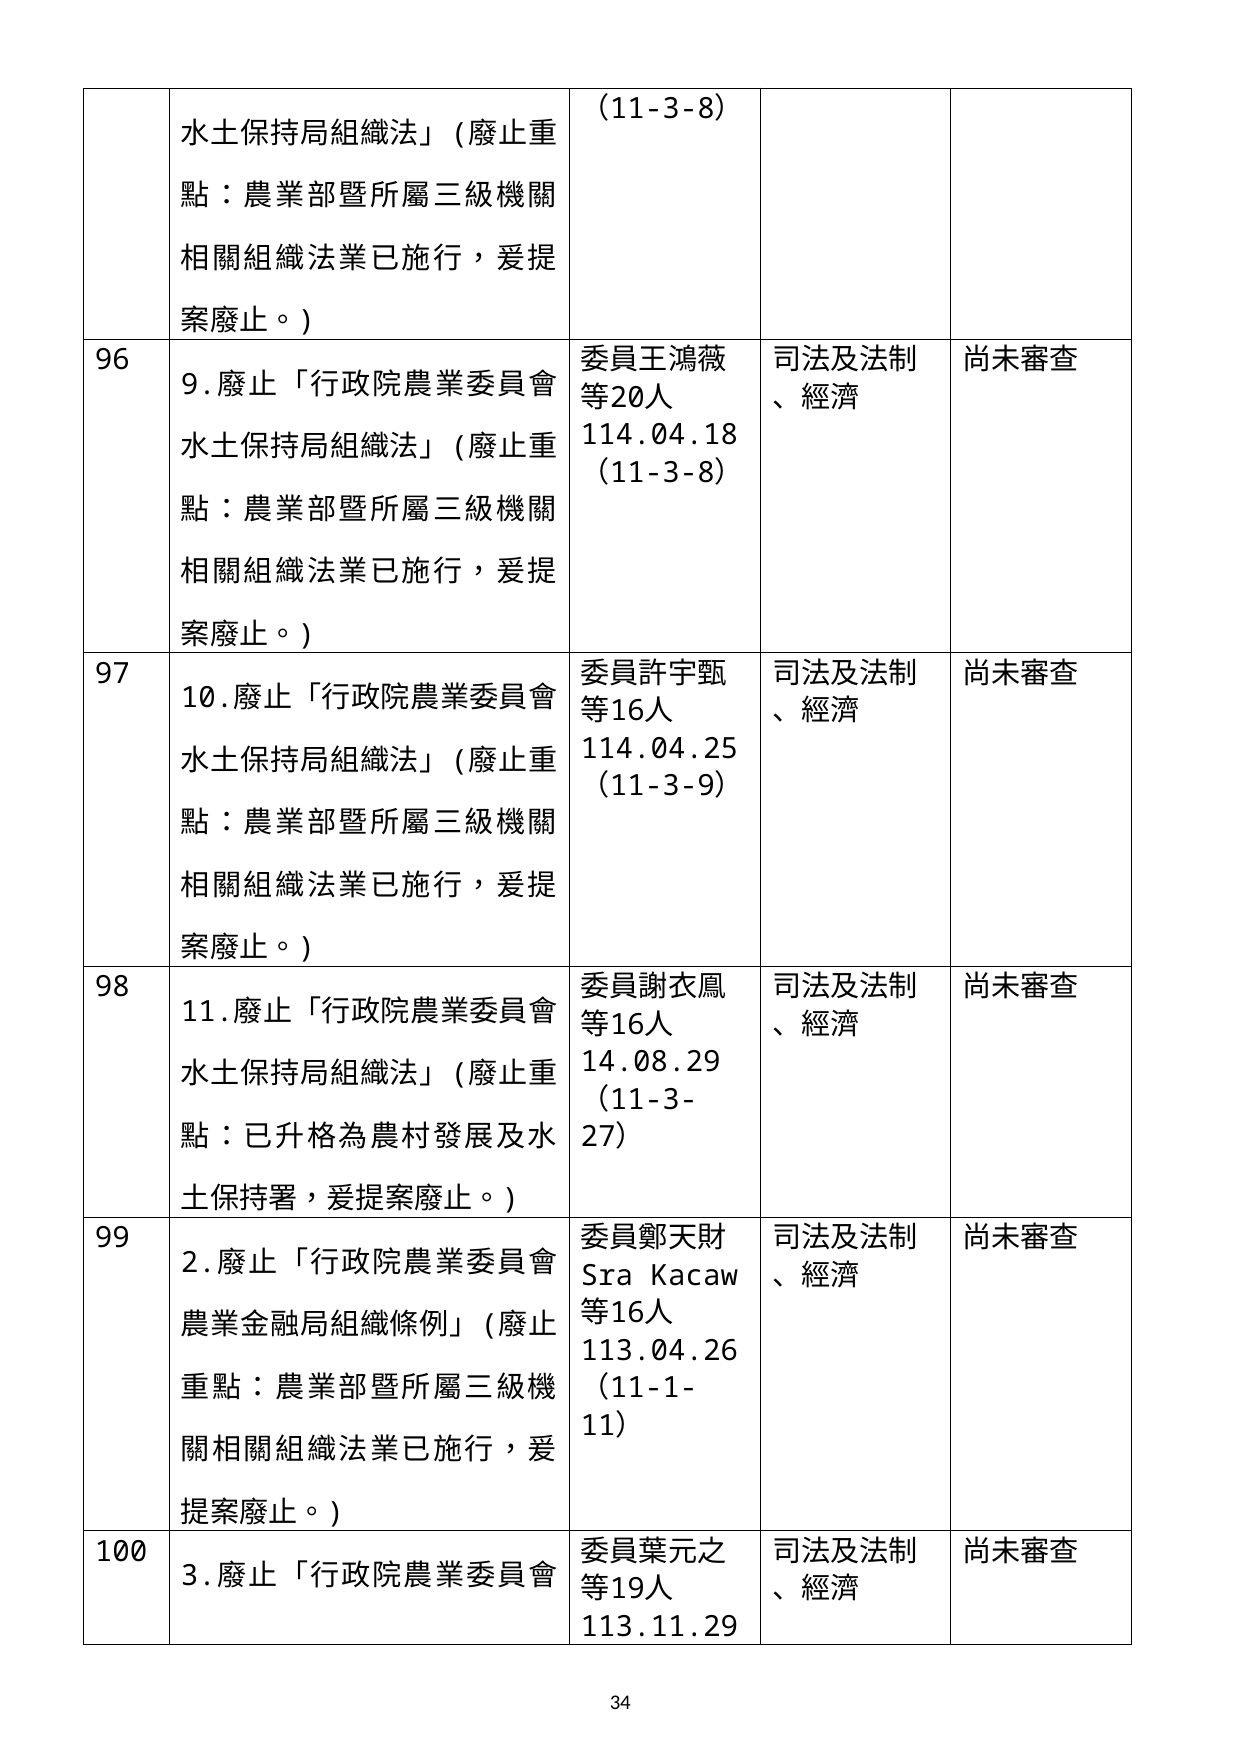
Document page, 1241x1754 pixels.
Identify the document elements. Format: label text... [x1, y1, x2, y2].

table_cell 100 [84, 1531, 169, 1644]
table_cell 97 [84, 653, 169, 966]
table_cell 尚未審查 [951, 1218, 1131, 1530]
table_cell 96 [84, 340, 169, 652]
table_cell [761, 89, 950, 339]
table_cell 委員葉元之 等19人 113.11.29 [570, 1531, 760, 1644]
table_cell [951, 89, 1131, 339]
table_cell 司法及法制、經濟 [761, 1218, 950, 1530]
table_cell 委員許宇甄 等16人 114.04.25 （11-3-9） [570, 653, 760, 966]
table_cell 尚未審查 [951, 967, 1131, 1217]
table_cell 2.廢止「行政院農業委員會農業金融局組織條例」(廢止重點：農業部暨所屬三級機關相關組織法業已施行，爰提案廢止。) [170, 1218, 569, 1530]
table_cell 司法及法制、經濟 [761, 653, 950, 966]
table_cell 11.廢止「行政院農業委員會水土保持局組織法」(廢止重點：已升格為農村發展及水土保持署，爰提案廢止。) [170, 967, 569, 1217]
table_cell 委員謝衣鳯 等16人 14.08.29 （11-3-27） [570, 967, 760, 1217]
table_cell 99 [84, 1218, 169, 1530]
table_cell 委員王鴻薇 等20人 114.04.18 （11-3-8） [570, 340, 760, 652]
table_cell 尚未審查 [951, 340, 1131, 652]
table_cell 尚未審查 [951, 1531, 1131, 1644]
table_cell 司法及法制、經濟 [761, 967, 950, 1217]
table_cell 9.廢止「行政院農業委員會水土保持局組織法」(廢止重點：農業部暨所屬三級機關相關組織法業已施行，爰提案廢止。) [170, 340, 569, 652]
table_cell 水土保持局組織法」(廢止重點：農業部暨所屬三級機關相關組織法業已施行，爰提案廢止。) [170, 89, 569, 339]
table_cell [84, 89, 169, 339]
table_cell 委員鄭天財 Sra Kacaw 等16人 113.04.26 （11-1-11） [570, 1218, 760, 1530]
table_cell 司法及法制、經濟 [761, 1531, 950, 1644]
table_cell 3.廢止「行政院農業委員會 [170, 1531, 569, 1644]
table_cell （11-3-8） [570, 89, 760, 339]
table_cell 98 [84, 967, 169, 1217]
table_cell 尚未審查 [951, 653, 1131, 966]
table_cell 司法及法制、經濟 [761, 340, 950, 652]
table_cell 10.廢止「行政院農業委員會水土保持局組織法」(廢止重點：農業部暨所屬三級機關相關組織法業已施行，爰提案廢止。) [170, 653, 569, 966]
